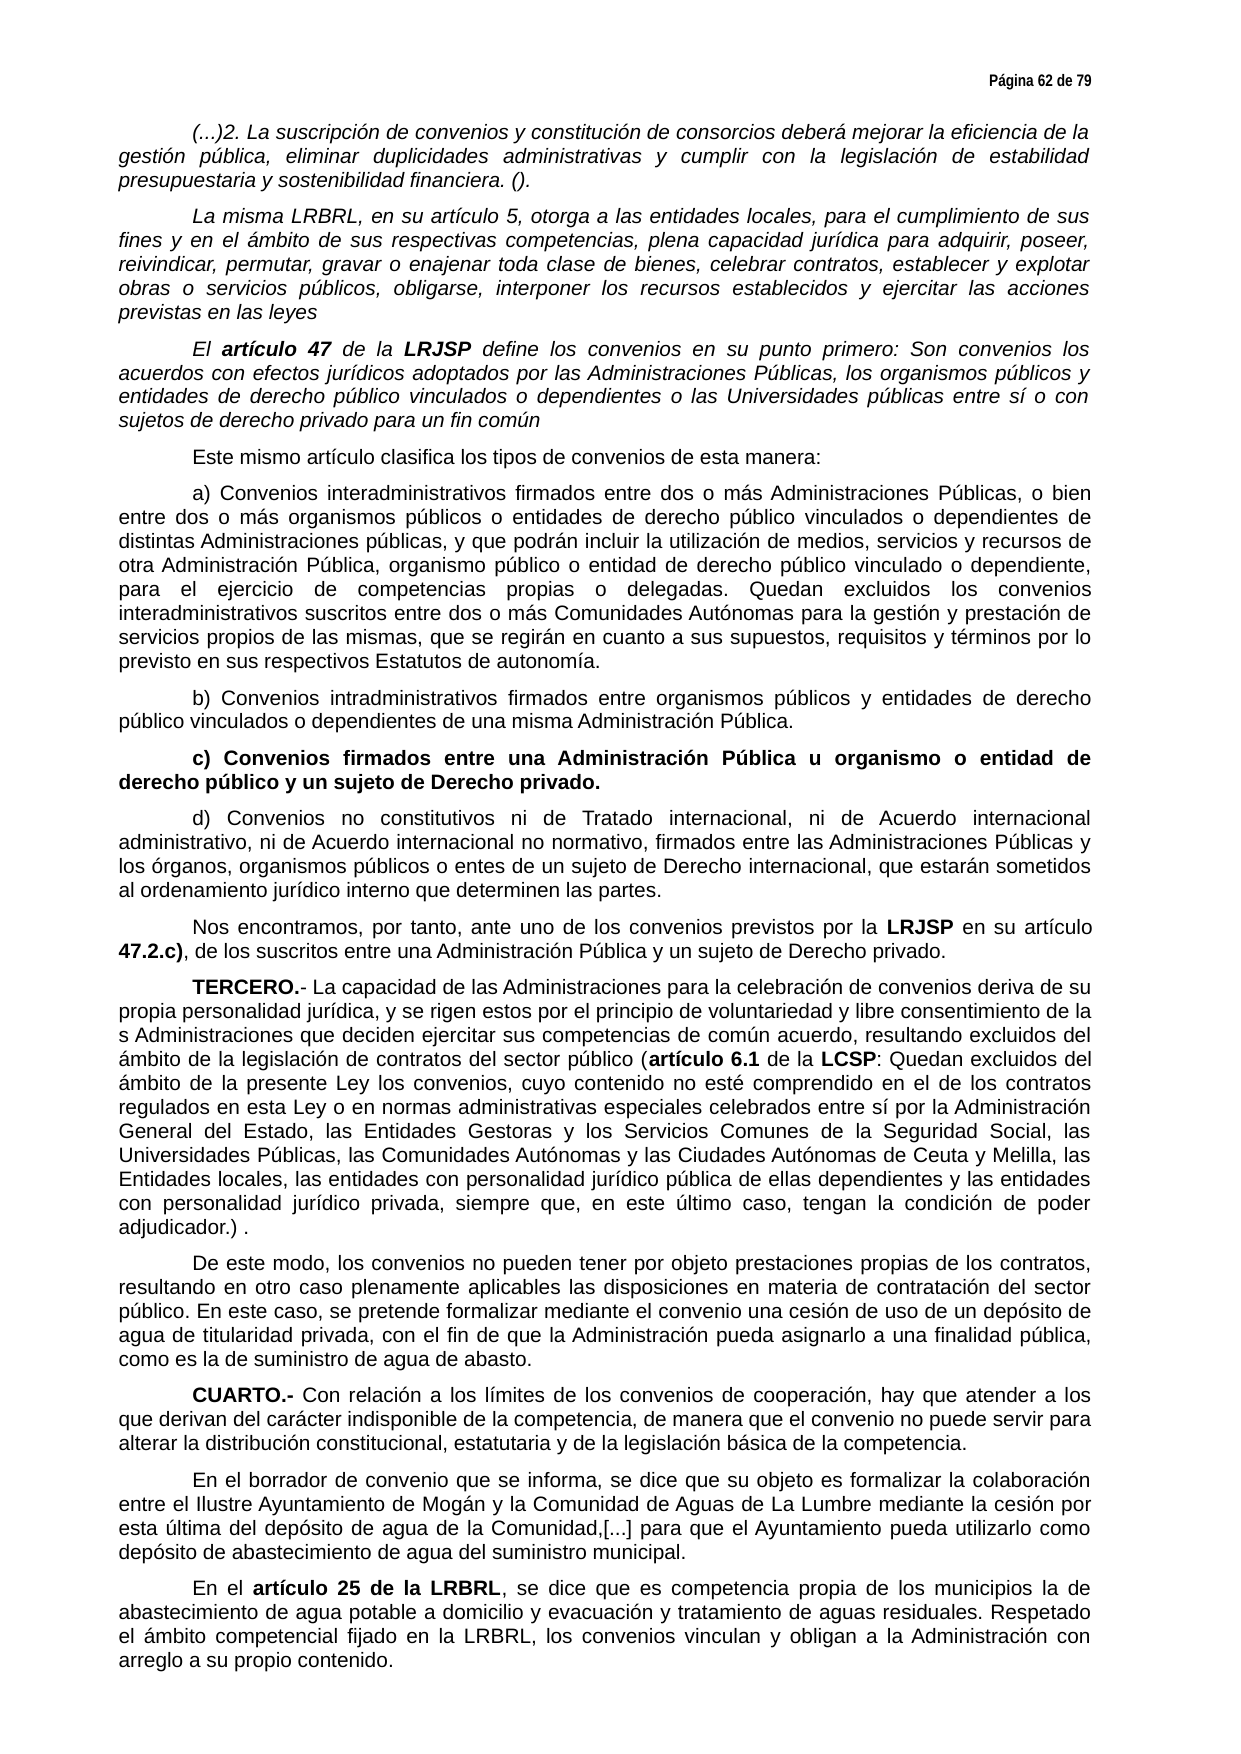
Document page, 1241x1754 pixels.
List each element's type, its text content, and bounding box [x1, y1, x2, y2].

text Este mismo artículo clasifica los tipos de convenios de esta manera: [118, 445, 1092, 469]
text En el artículo 25 de la LRBRL, se dice que es competencia propia de los municipios la de abastecimiento de agua potable a domicilio y evacuación y tratamiento de aguas residuales. Respetado el ámbito competencial fijado en la LRBRL, los convenios vinculan y obligan a la Administración con arreglo a su propio contenido. [118, 1576, 1092, 1672]
text (...)2. La suscripción de convenios y constitución de consorcios deberá mejorar la eficiencia de la gestión pública, eliminar duplicidades administrativas y cumplir con la legislación de estabilidad presupuestaria y sostenibilidad financiera. (). [118, 120, 1092, 192]
text CUARTO.- Con relación a los límites de los convenios de cooperación, hay que atender a los que derivan del carácter indisponible de la competencia, de manera que el convenio no puede servir para alterar la distribución constitucional, estatutaria y de la legislación básica de la competencia. [118, 1383, 1092, 1455]
text En el borrador de convenio que se informa, se dice que su objeto es formalizar la colaboración entre el Ilustre Ayuntamiento de Mogán y la Comunidad de Aguas de La Lumbre mediante la cesión por esta última del depósito de agua de la Comunidad,[...] para que el Ayuntamiento pueda utilizarlo como depósito de abastecimiento de agua del suministro municipal. [118, 1468, 1092, 1563]
text a) Convenios interadministrativos firmados entre dos o más Administraciones Públicas, o bien entre dos o más organismos públicos o entidades de derecho público vinculados o dependientes de distintas Administraciones públicas, y que podrán incluir la utilización de medios, servicios y recursos de otra Administración Pública, organismo público o entidad de derecho público vinculado o dependiente, para el ejercicio de competencias propias o delegadas. Quedan excluidos los convenios interadministrativos suscritos entre dos o más Comunidades Autónomas para la gestión y prestación de servicios propios de las mismas, que se regirán en cuanto a sus supuestos, requisitos y términos por lo previsto en sus respectivos Estatutos de autonomía. [118, 481, 1092, 673]
text La misma LRBRL, en su artículo 5, otorga a las entidades locales, para el cumplimiento de sus fines y en el ámbito de sus respectivas competencias, plena capacidad jurídica para adquirir, poseer, reivindicar, permutar, gravar o enajenar toda clase de bienes, celebrar contratos, establecer y explotar obras o servicios públicos, obligarse, interponer los recursos establecidos y ejercitar las acciones previstas en las leyes [118, 204, 1092, 324]
text d) Convenios no constitutivos ni de Tratado internacional, ni de Acuerdo internacional administrativo, ni de Acuerdo internacional no normativo, firmados entre las Administraciones Públicas y los órganos, organismos públicos o entes de un sujeto de Derecho internacional, que estarán sometidos al ordenamiento jurídico interno que determinen las partes. [118, 806, 1092, 902]
text Nos encontramos, por tanto, ante uno de los convenios previstos por la LRJSP en su artículo 47.2.c), de los suscritos entre una Administración Pública y un sujeto de Derecho privado. [118, 914, 1092, 962]
text De este modo, los convenios no pueden tener por objeto prestaciones propias de los contratos, resultando en otro caso plenamente aplicables las disposiciones en materia de contratación del sector público. En este caso, se pretende formalizar mediante el convenio una cesión de uso de un depósito de agua de titularidad privada, con el fin de que la Administración pueda asignarlo a una finalidad pública, como es la de suministro de agua de abasto. [118, 1251, 1092, 1371]
text TERCERO.- La capacidad de las Administraciones para la celebración de convenios deriva de su propia personalidad jurídica, y se rigen estos por el principio de voluntariedad y libre consentimiento de la s Administraciones que deciden ejercitar sus competencias de común acuerdo, resultando excluidos del ámbito de la legislación de contratos del sector público (artículo 6.1 de la LCSP: Quedan excluidos del ámbito de la presente Ley los convenios, cuyo contenido no esté comprendido en el de los contratos regulados en esta Ley o en normas administrativas especiales celebrados entre sí por la Administración General del Estado, las Entidades Gestoras y los Servicios Comunes de la Seguridad Social, las Universidades Públicas, las Comunidades Autónomas y las Ciudades Autónomas de Ceuta y Melilla, las Entidades locales, las entidades con personalidad jurídico pública de ellas dependientes y las entidades con personalidad jurídico privada, siempre que, en este último caso, tengan la condición de poder adjudicador.) . [118, 975, 1092, 1238]
text El artículo 47 de la LRJSP define los convenios en su punto primero: Son convenios los acuerdos con efectos jurídicos adoptados por las Administraciones Públicas, los organismos públicos y entidades de derecho público vinculados o dependientes o las Universidades públicas entre sí o con sujetos de derecho privado para un fin común [118, 336, 1092, 432]
text b) Convenios intradministrativos firmados entre organismos públicos y entidades de derecho público vinculados o dependientes de una misma Administración Pública. [118, 685, 1092, 733]
text c) Convenios firmados entre una Administración Pública u organismo o entidad de derecho público y un sujeto de Derecho privado. [118, 746, 1092, 794]
